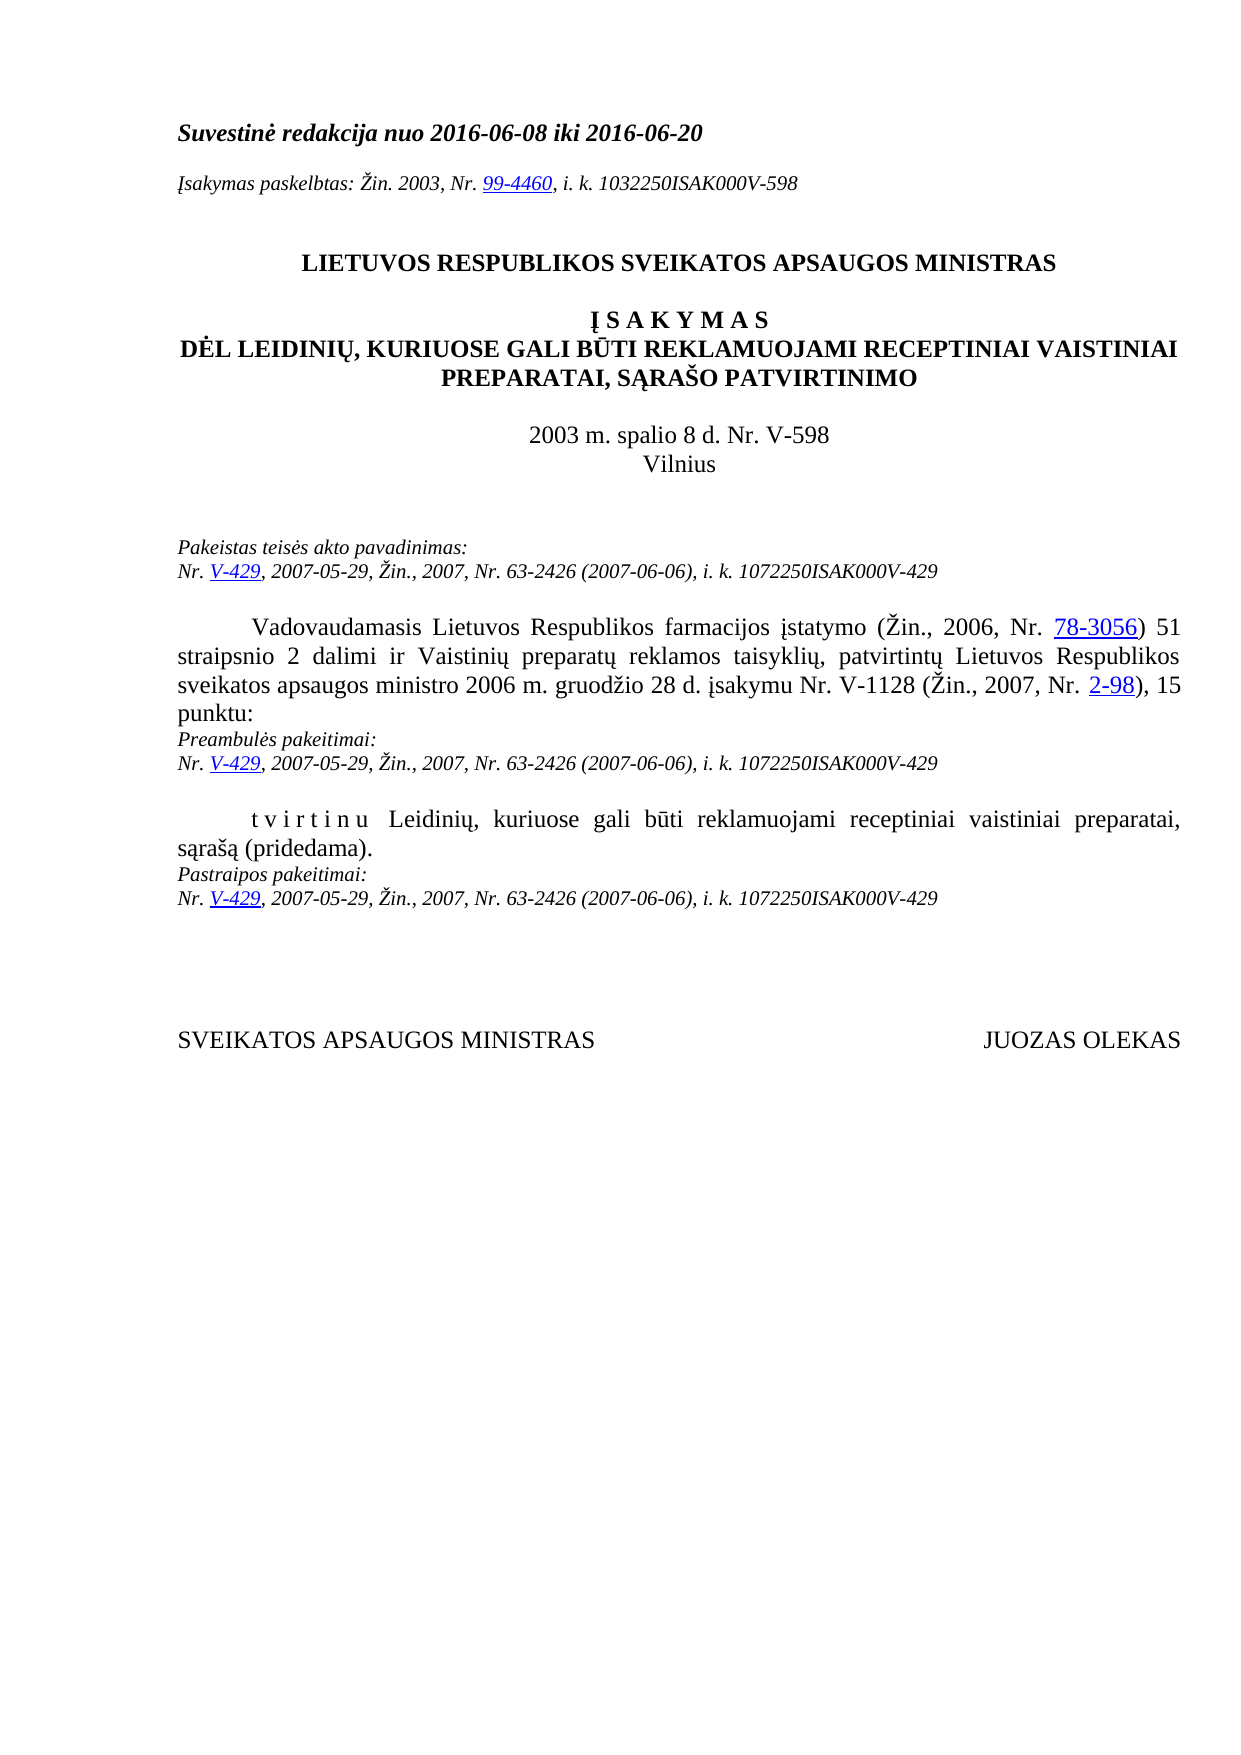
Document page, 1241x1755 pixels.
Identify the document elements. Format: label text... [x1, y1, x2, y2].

text LIETUVOS RESPUBLIKOS SVEIKATOS APSAUGOS MINISTRAS [177, 248, 1181, 277]
text Nr. V-429, 2007-05-29, Žin., 2007, Nr. 63-2426 (2007-06-06), i. k. 1072250ISAK000V-429 [177, 559, 1181, 583]
text Pastraipos pakeitimai: [177, 862, 1181, 886]
text Vilnius [177, 449, 1181, 478]
text Įsakymas paskelbtas: Žin. 2003, Nr. 99-4460, i. k. 1032250ISAK000V-598 [177, 171, 1181, 195]
text Suvestinė redakcija nuo 2016-06-08 iki 2016-06-20 [177, 118, 1181, 147]
text Preambulės pakeitimai: [177, 727, 1181, 751]
text Pakeistas teisės akto pavadinimas: [177, 535, 1181, 559]
text Nr. V-429, 2007-05-29, Žin., 2007, Nr. 63-2426 (2007-06-06), i. k. 1072250ISAK000V-429 [177, 886, 1181, 910]
text tvirtinu Leidinių, kuriuose gali būti reklamuojami receptiniai vaistiniai preparatai, sąrašą (pridedama). [177, 804, 1181, 862]
text Vadovaudamasis Lietuvos Respublikos farmacijos įstatymo (Žin., 2006, Nr. 78-3056) 51 straipsnio 2 dalimi ir Vaistinių preparatų reklamos taisyklių, patvirtintų Lietuvos Respublikos sveikatos apsaugos ministro 2006 m. gruodžio 28 d. įsakymu Nr. V-1128 (Žin., 2007, Nr. 2-98), 15 punktu: [177, 612, 1181, 727]
text 2003 m. spalio 8 d. Nr. V-598 [177, 420, 1181, 449]
text Nr. V-429, 2007-05-29, Žin., 2007, Nr. 63-2426 (2007-06-06), i. k. 1072250ISAK000V-429 [177, 751, 1181, 775]
text SVEIKATOS APSAUGOS MINISTRAS JUOZAS OLEKAS [177, 1025, 1181, 1053]
text DĖL LEIDINIŲ, KURIUOSE GALI BŪTI REKLAMUOJAMI RECEPTINIAI VAISTINIAI PREPARATAI, SĄRAŠO PATVIRTINIMO [177, 334, 1181, 392]
text Į S A K Y M A S [177, 305, 1181, 334]
